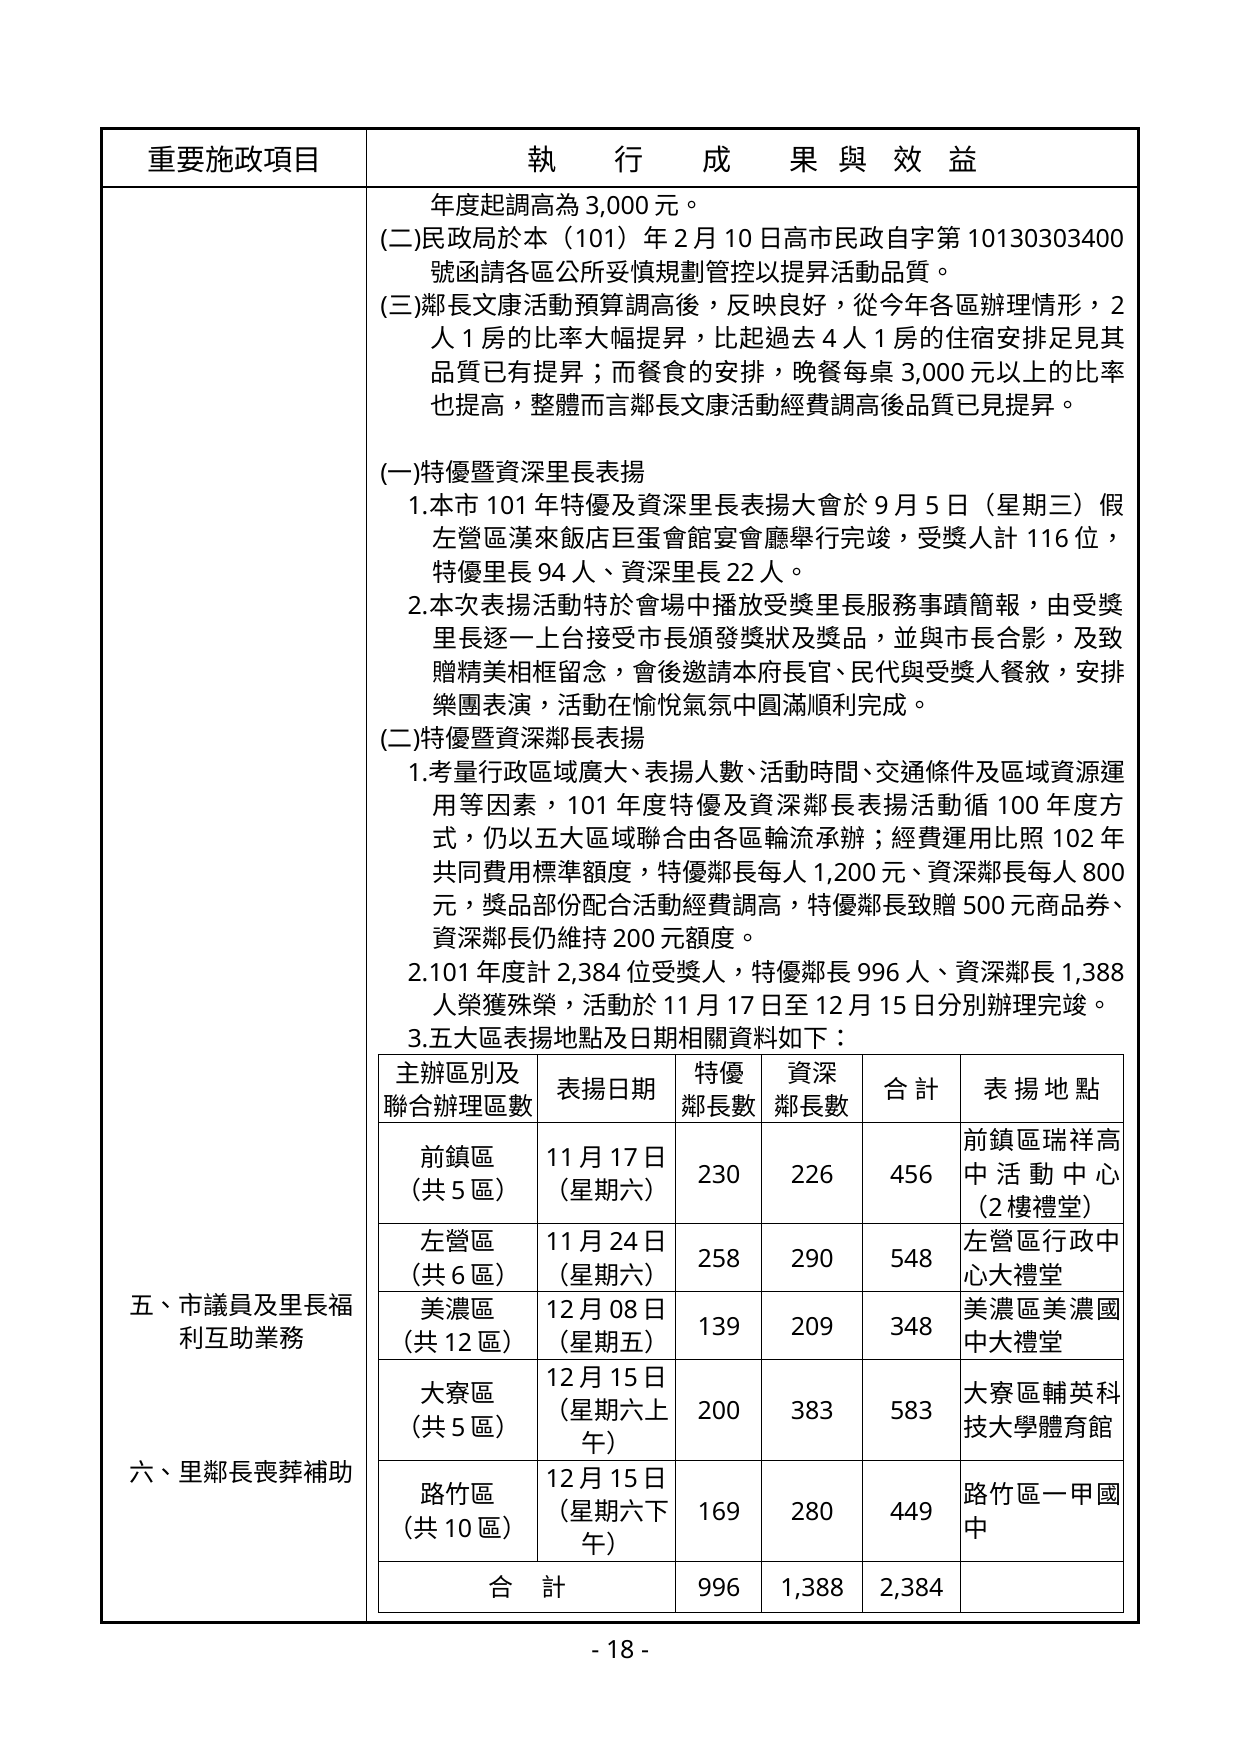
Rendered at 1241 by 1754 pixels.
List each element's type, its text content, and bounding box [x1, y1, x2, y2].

table_cell 11月17日 （星期六） [538, 1123, 675, 1223]
table_cell 2,384 [863, 1562, 960, 1612]
table_cell 年度起調高為3,000元。 (二)民政局於本（101）年2月10日高市民政自字第10130303400號函請各區公所妥慎規劃管控以提昇活動品質。 (三)鄰長文康活動預算調高後，反映良好，從今年各區辦理情形，2人1房的比率大幅提昇，比起過去4人1房的住宿安排足見其品質已有提昇；而餐食的安排，晚餐每桌3,000元以上的比率也提高，整體而言鄰長文康活動經費調高後品質已見提昇。 (一)特優暨資深里長表揚 1.本市101年特優及資深里長表揚大會於9月5日（星期三）假左營區漢來飯店巨蛋會館宴會廳舉行完竣，受獎人計116位，特優里長94人、資深里長22人。 2.本次表揚活動特於會場中播放受獎里長服務事蹟簡報，由受獎里長逐一上台接受市長頒發獎狀及獎品，並與市長合影，及致贈精美相框留念，會後邀請本府長官、民代與受獎人餐敘，安排樂團表演，活動在愉悅氣氛中圓滿順利完成。 (二)特優暨資深鄰長表揚 1.考量行政區域廣大、表揚人數、活動時間、交通條件及區域資源運用等因素，101年度特優及資深鄰長表揚活動循100年度方式，仍以五大區域聯合由各區輪流承辦；經費運用比照102年共同費用標準額度，特優鄰長每人1,200元、資深鄰長每人800元，獎品部份配合活動經費調高，特優鄰長致贈500元商品券、資深鄰長仍維持200元額度。 2.101年度計2,384位受獎人，特優鄰長996人、資深鄰長1,388人榮獲殊榮，活動於11月17日至12月15日分別辦理完竣。 3.五大區表揚地點及日期相關資料如下： [367, 188, 1137, 1621]
table_cell 348 [863, 1292, 960, 1358]
table_cell 前鎮區瑞祥高中活動中心（2樓禮堂） [961, 1123, 1123, 1223]
table_cell 大寮區 （共5區） [379, 1360, 537, 1459]
table_cell 五、市議員及里長福利互助業務 六、里鄰長喪葬補助 [103, 188, 366, 1621]
table_header 執 行 成 果 與 效 益 [367, 130, 1137, 186]
table_cell 226 [762, 1123, 862, 1223]
table_cell 200 [676, 1360, 761, 1459]
table_cell 258 [676, 1224, 761, 1291]
table_cell 左營區 （共6區） [379, 1224, 537, 1291]
table_cell 路竹區一甲國中 [961, 1461, 1123, 1561]
table_cell 230 [676, 1123, 761, 1223]
table_cell 前鎮區 （共5區） [379, 1123, 537, 1223]
table_cell 12月08日 （星期五） [538, 1292, 675, 1358]
table_header 資深 鄰長數 [762, 1055, 862, 1122]
table_cell 大寮區輔英科技大學體育館 [961, 1360, 1123, 1459]
table_cell [961, 1562, 1123, 1612]
table_header 表 揚 地 點 [961, 1055, 1123, 1122]
table_cell 449 [863, 1461, 960, 1561]
table_header 合 計 [863, 1055, 960, 1122]
table_cell 12月15日 （星期六下午） [538, 1461, 675, 1561]
table_cell 139 [676, 1292, 761, 1358]
table_cell 290 [762, 1224, 862, 1291]
table_cell 1,388 [762, 1562, 862, 1612]
table_cell 11月24日 （星期六） [538, 1224, 675, 1291]
table_cell 383 [762, 1360, 862, 1459]
table_cell 美濃區美濃國中大禮堂 [961, 1292, 1123, 1358]
table_cell 合 計 [379, 1562, 675, 1612]
table_cell 996 [676, 1562, 761, 1612]
table_cell 548 [863, 1224, 960, 1291]
table_cell 209 [762, 1292, 862, 1358]
table_header 主辦區別及 聯合辦理區數 [379, 1055, 537, 1122]
table_cell 456 [863, 1123, 960, 1223]
table_cell 280 [762, 1461, 862, 1561]
table_header 表揚日期 [538, 1055, 675, 1122]
table_cell 美濃區 （共12區） [379, 1292, 537, 1358]
table_cell 12月15日 （星期六上午） [538, 1360, 675, 1459]
table_cell 583 [863, 1360, 960, 1459]
table_cell 路竹區 （共10區） [379, 1461, 537, 1561]
table_cell 左營區行政中心大禮堂 [961, 1224, 1123, 1291]
table_header 重要施政項目 [103, 130, 366, 186]
table_cell 169 [676, 1461, 761, 1561]
table_header 特優 鄰長數 [676, 1055, 761, 1122]
